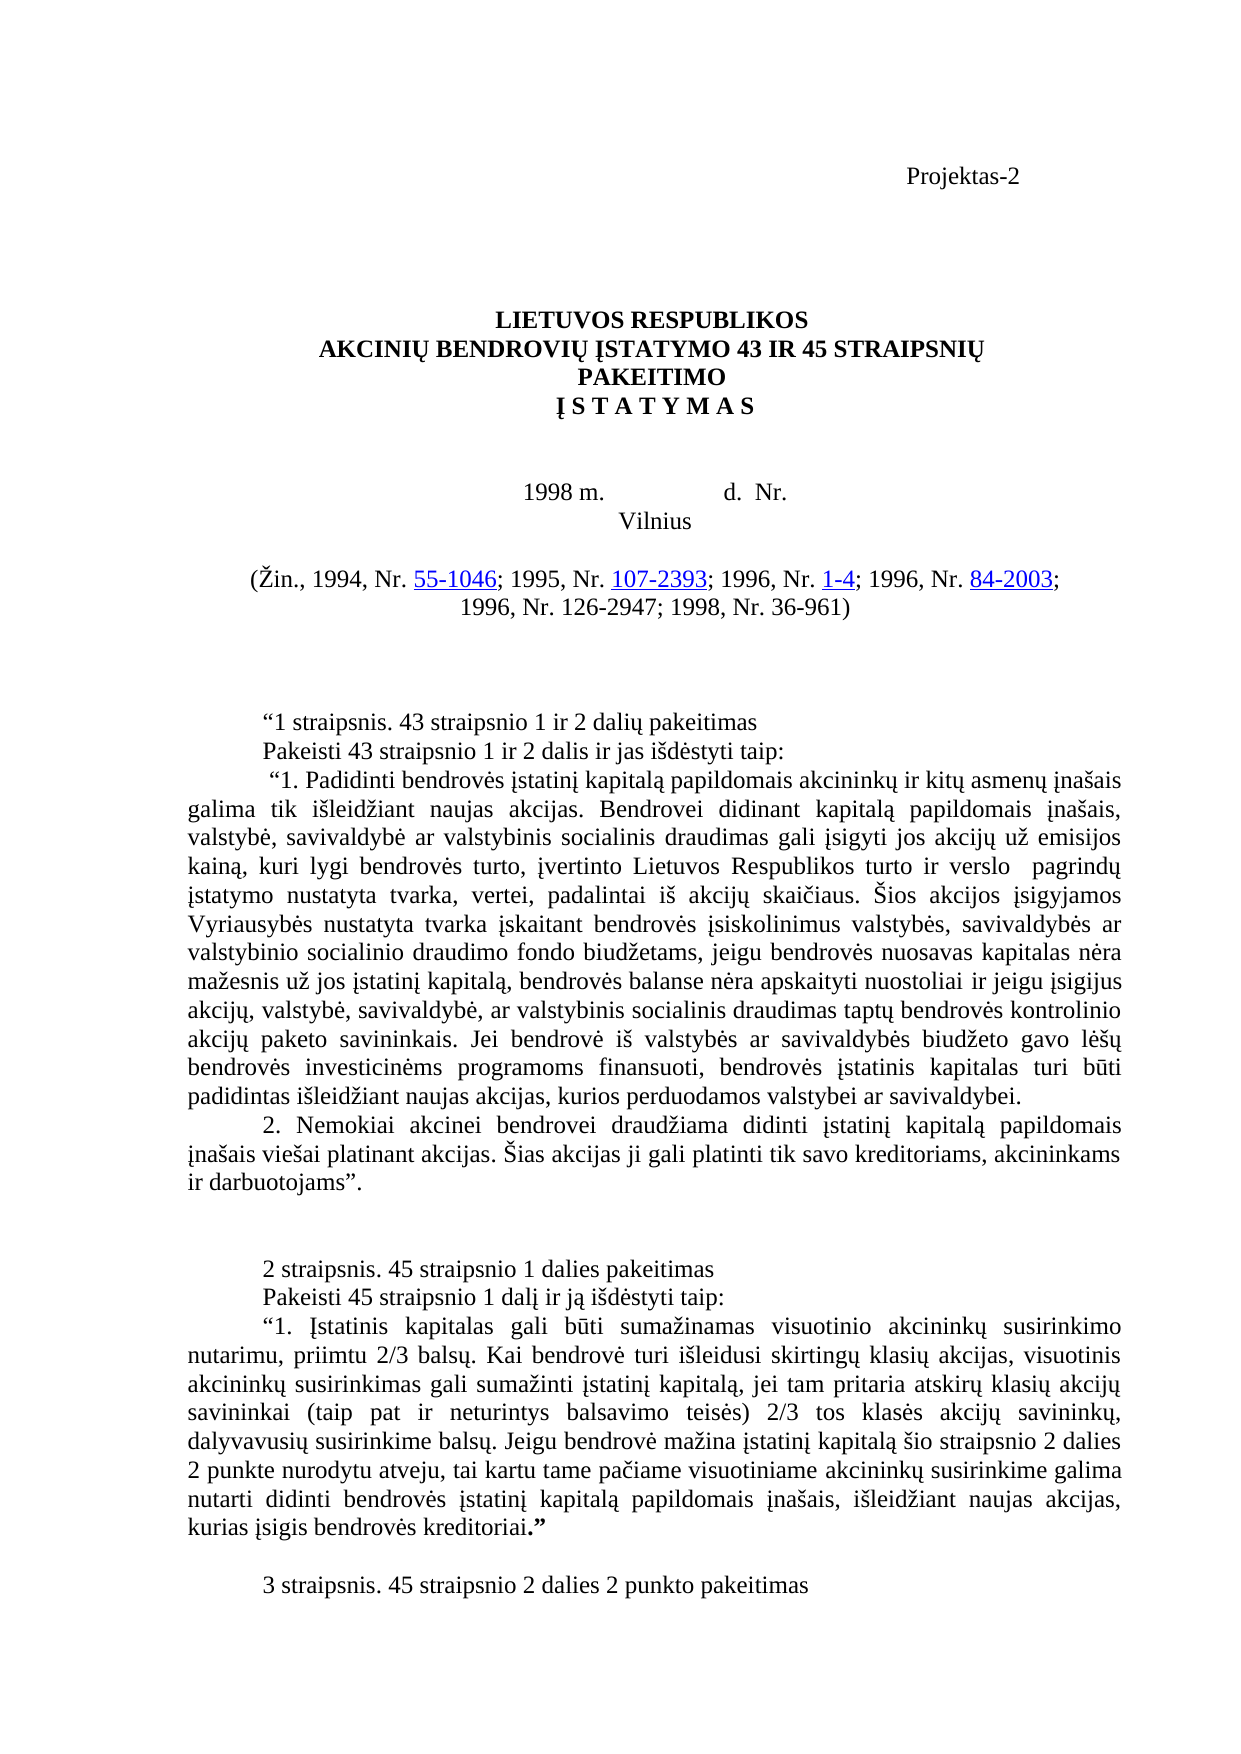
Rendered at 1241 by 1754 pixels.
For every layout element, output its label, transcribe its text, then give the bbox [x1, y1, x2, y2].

text Pakeisti 45 straipsnio 1 dalį ir ją išdėstyti taip: [187, 1282, 1122, 1311]
text Akcinių bendrovių įstatymo 43 ir 45 straipsnių [187, 334, 1122, 362]
text Į S T A T Y M A S [187, 391, 1122, 420]
text 2 straipsnis. 45 straipsnio 1 dalies pakeitimas [187, 1254, 1122, 1282]
text “1 straipsnis. 43 straipsnio 1 ir 2 dalių pakeitimas [187, 707, 1122, 736]
text 1996, Nr. 126-2947; 1998, Nr. 36-961) [187, 592, 1122, 621]
text 3 straipsnis. 45 straipsnio 2 dalies 2 punkto pakeitimas [187, 1570, 1122, 1599]
text (Žin., 1994, Nr. 55-1046; 1995, Nr. 107-2393; 1996, Nr. 1-4; 1996, Nr. 84-2003; [187, 564, 1122, 592]
text “1. Padidinti bendrovės įstatinį kapitalą papildomais akcininkų ir kitų asmenų įnašais galima tik išleidžiant naujas akcijas. Bendrovei didinant kapitalą papildomais įnašais, valstybė, savivaldybė ar valstybinis socialinis draudimas gali įsigyti jos akcijų už emisijos kainą, kuri lygi bendrovės turto, įvertinto Lietuvos Respublikos turto ir verslo pagrindų įstatymo nustatyta tvarka, vertei, padalintai iš akcijų skaičiaus. Šios akcijos įsigyjamos Vyriausybės nustatyta tvarka įskaitant bendrovės įsiskolinimus valstybės, savivaldybės ar valstybinio socialinio draudimo fondo biudžetams, jeigu bendrovės nuosavas kapitalas nėra mažesnis už jos įstatinį kapitalą, bendrovės balanse nėra apskaityti nuostoliai ir jeigu įsigijus akcijų, valstybė, savivaldybė, ar valstybinis socialinis draudimas taptų bendrovės kontrolinio akcijų paketo savininkais. Jei bendrovė iš valstybės ar savivaldybės biudžeto gavo lėšų bendrovės investicinėms programoms finansuoti, bendrovės įstatinis kapitalas turi būti padidintas išleidžiant naujas akcijas, kurios perduodamos valstybei ar savivaldybei. [187, 765, 1122, 1110]
text pakeitimo [187, 362, 1122, 391]
text Lietuvos Respublikos [187, 305, 1122, 334]
text 1998 m. d. Nr. [187, 477, 1122, 506]
text “1. Įstatinis kapitalas gali būti sumažinamas visuotinio akcininkų susirinkimo nutarimu, priimtu 2/3 balsų. Kai bendrovė turi išleidusi skirtingų klasių akcijas, visuotinis akcininkų susirinkimas gali sumažinti įstatinį kapitalą, jei tam pritaria atskirų klasių akcijų savininkai (taip pat ir neturintys balsavimo teisės) 2/3 tos klasės akcijų savininkų, dalyvavusių susirinkime balsų. Jeigu bendrovė mažina įstatinį kapitalą šio straipsnio 2 dalies 2 punkte nurodytu atveju, tai kartu tame pačiame visuotiniame akcininkų susirinkime galima nutarti didinti bendrovės įstatinį kapitalą papildomais įnašais, išleidžiant naujas akcijas, kurias įsigis bendrovės kreditoriai.” [187, 1311, 1122, 1541]
text Vilnius [187, 506, 1122, 535]
text Pakeisti 43 straipsnio 1 ir 2 dalis ir jas išdėstyti taip: [187, 736, 1122, 765]
text 2. Nemokiai akcinei bendrovei draudžiama didinti įstatinį kapitalą papildomais įnašais viešai platinant akcijas. Šias akcijas ji gali platinti tik savo kreditoriams, akcininkams ir darbuotojams”. [187, 1110, 1122, 1196]
text Projektas-2 [906, 161, 1202, 190]
